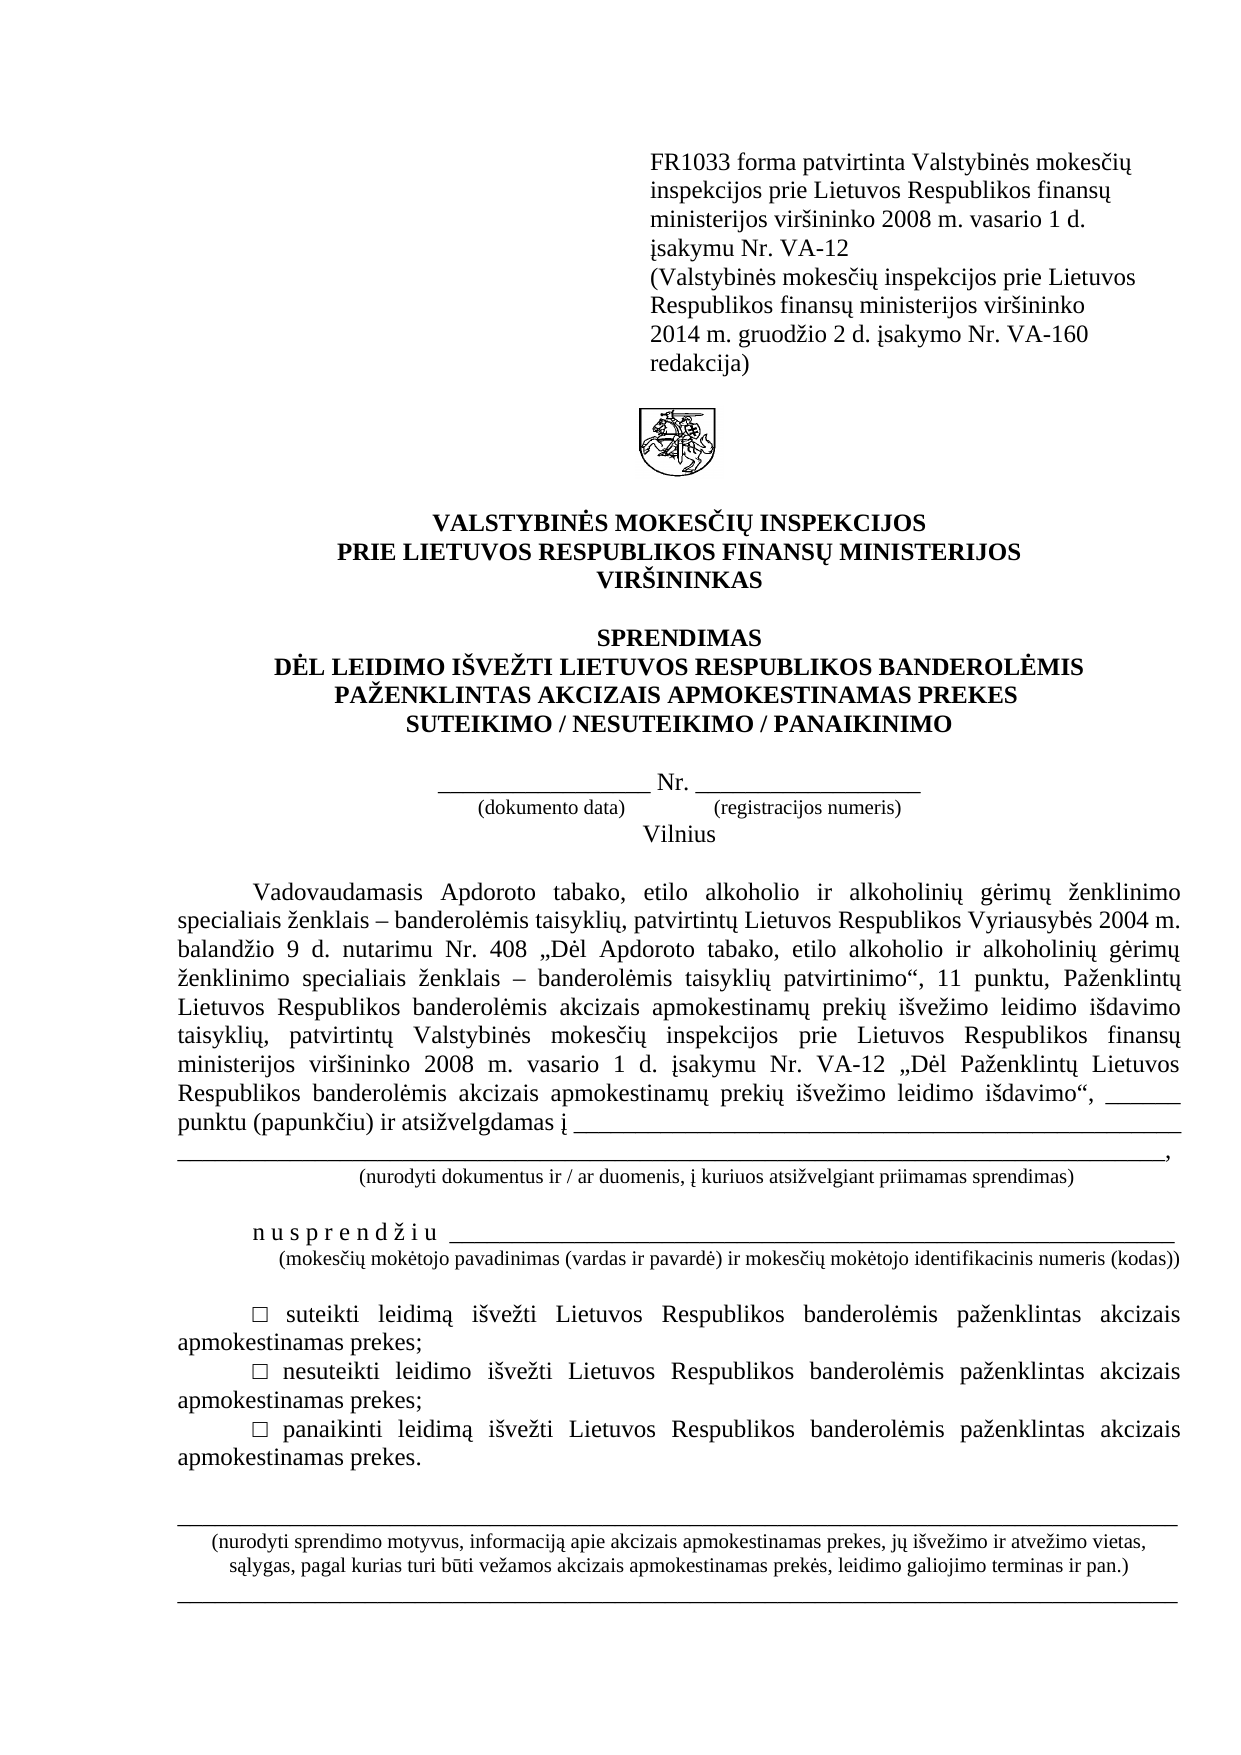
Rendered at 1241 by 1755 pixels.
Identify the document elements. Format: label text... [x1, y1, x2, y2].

text (mokesčių mokėtojo pavadinimas (vardas ir pavardė) ir mokesčių mokėtojo identifikacinis numeris (kodas)) [177, 1246, 1181, 1270]
text (nurodyti dokumentus ir / ar duomenis, į kuriuos atsižvelgiant priimamas sprendimas) [177, 1164, 1181, 1188]
text įsakymu Nr. VA-12 [177, 233, 1181, 262]
text □ panaikinti leidimą išvežti Lietuvos Respublikos banderolėmis paženklintas akcizais apmokestinamas prekes. [177, 1414, 1181, 1471]
text SPRENDIMAS [177, 623, 1181, 652]
text (Valstybinės mokesčių inspekcijos prie Lietuvos [177, 262, 1181, 291]
text (nurodyti sprendimo motyvus, informaciją apie akcizais apmokestinamas prekes, jų išvežimo ir atvežimo vietas, sąlygas, pagal kurias turi būti vežamos akcizais apmokestinamas prekės, leidimo galiojimo terminas ir pan.) [177, 1529, 1181, 1577]
text ________________________________________________________________________________ [177, 1500, 1181, 1529]
text Vilnius [177, 819, 1181, 848]
text nusprendžiu __________________________________________________________ [177, 1217, 1181, 1246]
text □ suteikti leidimą išvežti Lietuvos Respublikos banderolėmis paženklintas akcizais apmokestinamas prekes; [177, 1299, 1181, 1356]
text redakcija) [177, 348, 1181, 377]
text 2014 m. gruodžio 2 d. įsakymo Nr. VA-160 [177, 319, 1181, 348]
text inspekcijos prie Lietuvos Respublikos finansų [177, 176, 1181, 204]
text VIRŠININKAS [177, 565, 1181, 594]
text □ nesuteikti leidimo išvežti Lietuvos Respublikos banderolėmis paženklintas akcizais apmokestinamas prekes; [177, 1356, 1181, 1414]
text ________________________________________________________________________________ [177, 1577, 1181, 1606]
text Respublikos finansų ministerijos viršininko [177, 291, 1181, 319]
text VALSTYBINĖS MOKESČIŲ INSPEKCIJOS [177, 508, 1181, 537]
text PRIE LIETUVOS RESPUBLIKOS FINANSŲ MINISTERIJOS [177, 537, 1181, 565]
text _________________ Nr. __________________ [177, 767, 1181, 795]
text SUTEIKIMO / NESUTEIKIMO / PANAIKINIMO [177, 709, 1181, 738]
text DĖL LEIDIMO IŠVEŽTI LIETUVOS RESPUBLIKOS BANDEROLĖMIS PAŽENKLINTAS AKCIZAIS APMOKESTINAMAS PREKES [177, 652, 1181, 709]
text (dokumento data) (registracijos numeris) [177, 795, 1181, 819]
text _______________________________________________________________________________, [177, 1136, 1181, 1164]
text Vadovaudamasis Apdoroto tabako, etilo alkoholio ir alkoholinių gėrimų ženklinimo specialiais ženklais – banderolėmis taisyklių, patvirtintų Lietuvos Respublikos Vyriausybės 2004 m. balandžio 9 d. nutarimu Nr. 408 „Dėl Apdoroto tabako, etilo alkoholio ir alkoholinių gėrimų ženklinimo specialiais ženklais – banderolėmis taisyklių patvirtinimo“, 11 punktu, Paženklintų Lietuvos Respublikos banderolėmis akcizais apmokestinamų prekių išvežimo leidimo išdavimo taisyklių, patvirtintų Valstybinės mokesčių inspekcijos prie Lietuvos Respublikos finansų ministerijos viršininko 2008 m. vasario 1 d. įsakymu Nr. VA-12 „Dėl Paženklintų Lietuvos Respublikos banderolėmis akcizais apmokestinamų prekių išvežimo leidimo išdavimo“, ______ punktu (papunkčiu) ir atsižvelgdamas į [177, 877, 1181, 1136]
text ministerijos viršininko 2008 m. vasario 1 d. [177, 204, 1181, 233]
text FR1033 forma patvirtinta Valstybinės mokesčių [177, 147, 1181, 176]
